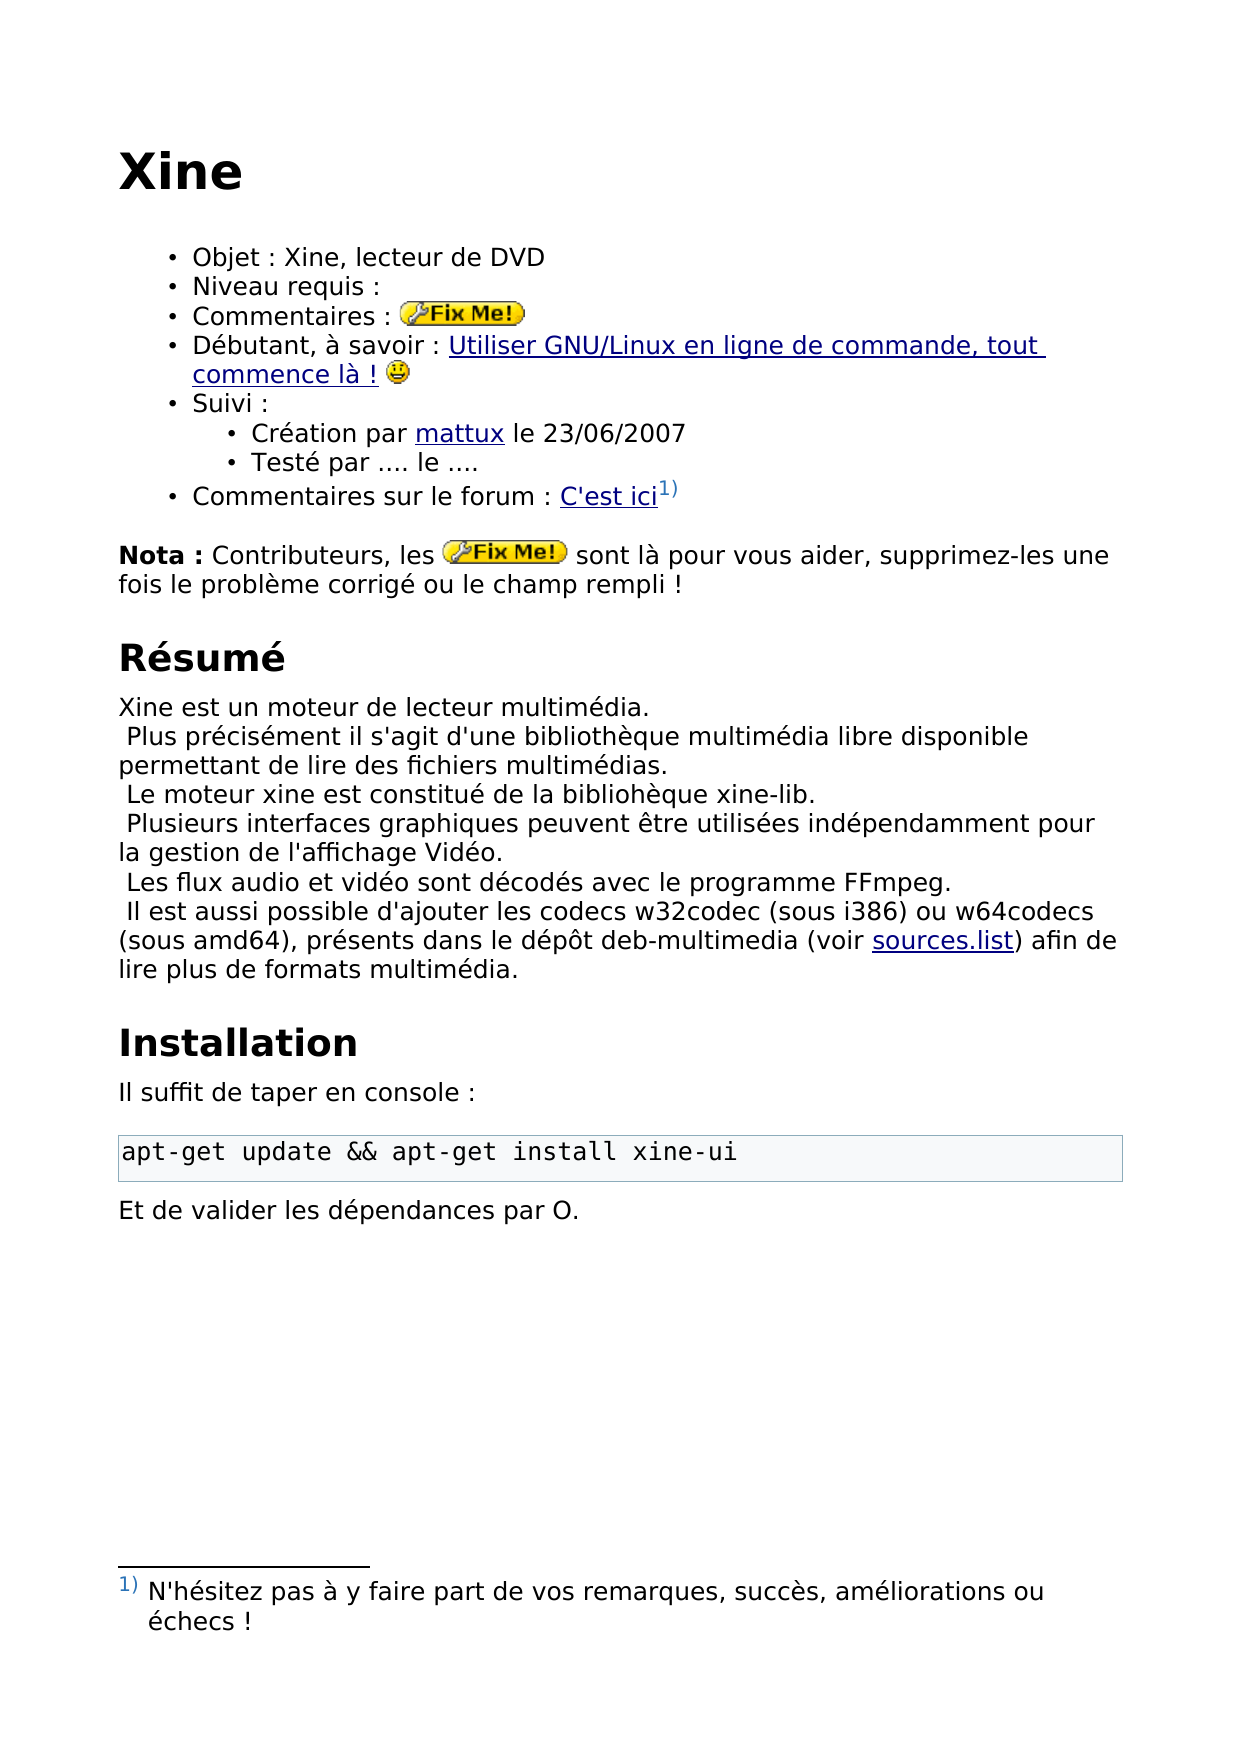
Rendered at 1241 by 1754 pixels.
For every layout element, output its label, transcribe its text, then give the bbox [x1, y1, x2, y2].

list Suivi : [177, 389, 1122, 419]
list N'hésitez pas à y faire part de vos remarques, succès, améliorations ou échecs ! [118, 1573, 1122, 1636]
list Création par mattux le 23/06/2007 [236, 419, 1122, 448]
list Objet : Xine, lecteur de DVD [177, 243, 1122, 272]
list Commentaires sur le forum : C'est ici [177, 477, 1122, 511]
table_header apt-get update && apt-get install xine-ui [119, 1136, 1122, 1181]
text Nota : Contributeurs, les sont là pour vous aider, supprimez-les une fois le problème corrigé ou le champ rempli ! [118, 541, 1122, 599]
list Niveau requis : [177, 272, 1122, 302]
subtitle Résumé [118, 637, 1122, 680]
subtitle Installation [118, 1022, 1122, 1066]
subtitle Xine [118, 143, 1122, 201]
picture [399, 301, 525, 326]
text Il suffit de taper en console : [118, 1078, 1122, 1107]
picture [442, 540, 568, 564]
list Débutant, à savoir : Utiliser GNU/Linux en ligne de commande, tout commence là ! [177, 331, 1122, 389]
text Et de valider les dépendances par O. [118, 1196, 1122, 1226]
list Commentaires : [177, 302, 1122, 331]
list Testé par .... le .... [236, 448, 1122, 477]
text Xine est un moteur de lecteur multimédia. Plus précisément il s'agit d'une bibliothèque multimédia libre disponible permettant de lire des fichiers multimédias. Le moteur xine est constitué de la bibliohèque xine-lib. Plusieurs interfaces graphiques peuvent être utilisées indépendamment pour la gestion de l'affichage Vidéo. Les flux audio et vidéo sont décodés avec le programme FFmpeg. Il est aussi possible d'ajouter les codecs w32codec (sous i386) ou w64codecs (sous amd64), présents dans le dépôt deb-multimedia (voir sources.list) afin de lire plus de formats multimédia. [118, 693, 1122, 984]
picture [386, 360, 410, 384]
